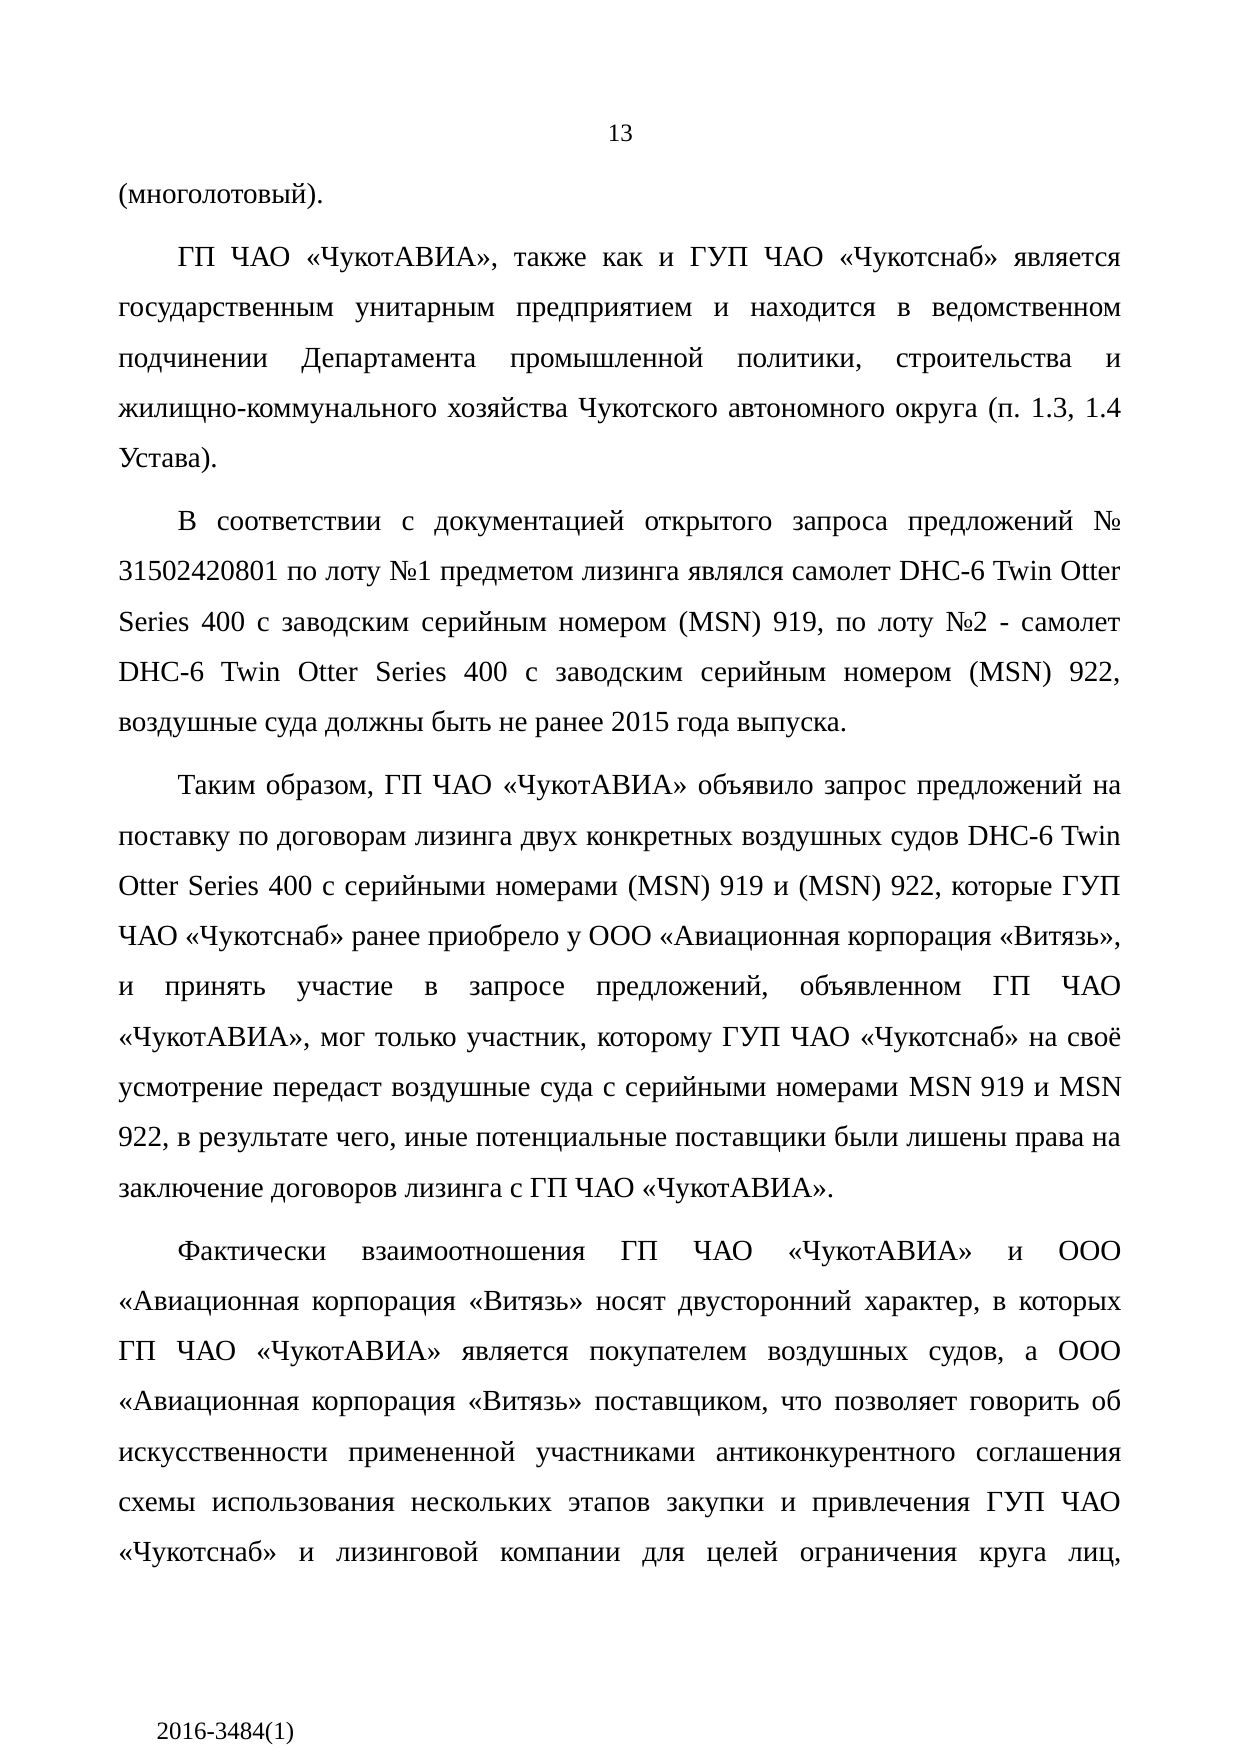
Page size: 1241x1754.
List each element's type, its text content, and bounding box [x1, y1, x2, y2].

text Фактически взаимоотношения ГП ЧАО «ЧукотАВИА» и ООО «Авиационная корпорация «Витязь» носят двусторонний характер, в которых ГП ЧАО «ЧукотАВИА» является покупателем воздушных судов, а ООО «Авиационная корпорация «Витязь» поставщиком, что позволяет говорить об искусственности примененной участниками антиконкурентного соглашения схемы использования нескольких этапов закупки и привлечения ГУП ЧАО «Чукотснаб» и лизинговой компании для целей ограничения круга лиц, [118, 1233, 1122, 1568]
text ГП ЧАО «ЧукотАВИА», также как и ГУП ЧАО «Чукотснаб» является государственным унитарным предприятием и находится в ведомственном подчинении Департамента промышленной политики, строительства и жилищно-коммунального хозяйства Чукотского автономного округа (п. 1.3, 1.4 Устава). [118, 239, 1122, 474]
text В соответствии с документацией открытого запроса предложений № 31502420801 по лоту №1 предметом лизинга являлся самолет DHC-6 Twin Otter Series 400 с заводским серийным номером (MSN) 919, по лоту №2 - самолет DHC-6 Twin Otter Series 400 с заводским серийным номером (MSN) 922, воздушные суда должны быть не ранее 2015 года выпуска. [118, 503, 1122, 738]
text Таким образом, ГП ЧАО «ЧукотАВИА» объявило запрос предложений на поставку по договорам лизинга двух конкретных воздушных судов DHC-6 Twin Otter Series 400 с серийными номерами (MSN) 919 и (MSN) 922, которые ГУП ЧАО «Чукотснаб» ранее приобрело у ООО «Авиационная корпорация «Витязь», и принять участие в запросе предложений, объявленном ГП ЧАО «ЧукотАВИА», мог только участник, которому ГУП ЧАО «Чукотснаб» на своё усмотрение передаст воздушные суда с серийными номерами MSN 919 и MSN 922, в результате чего, иные потенциальные поставщики были лишены права на заключение договоров лизинга с ГП ЧАО «ЧукотАВИА». [118, 767, 1122, 1203]
text (многолотовый). [118, 176, 1122, 210]
